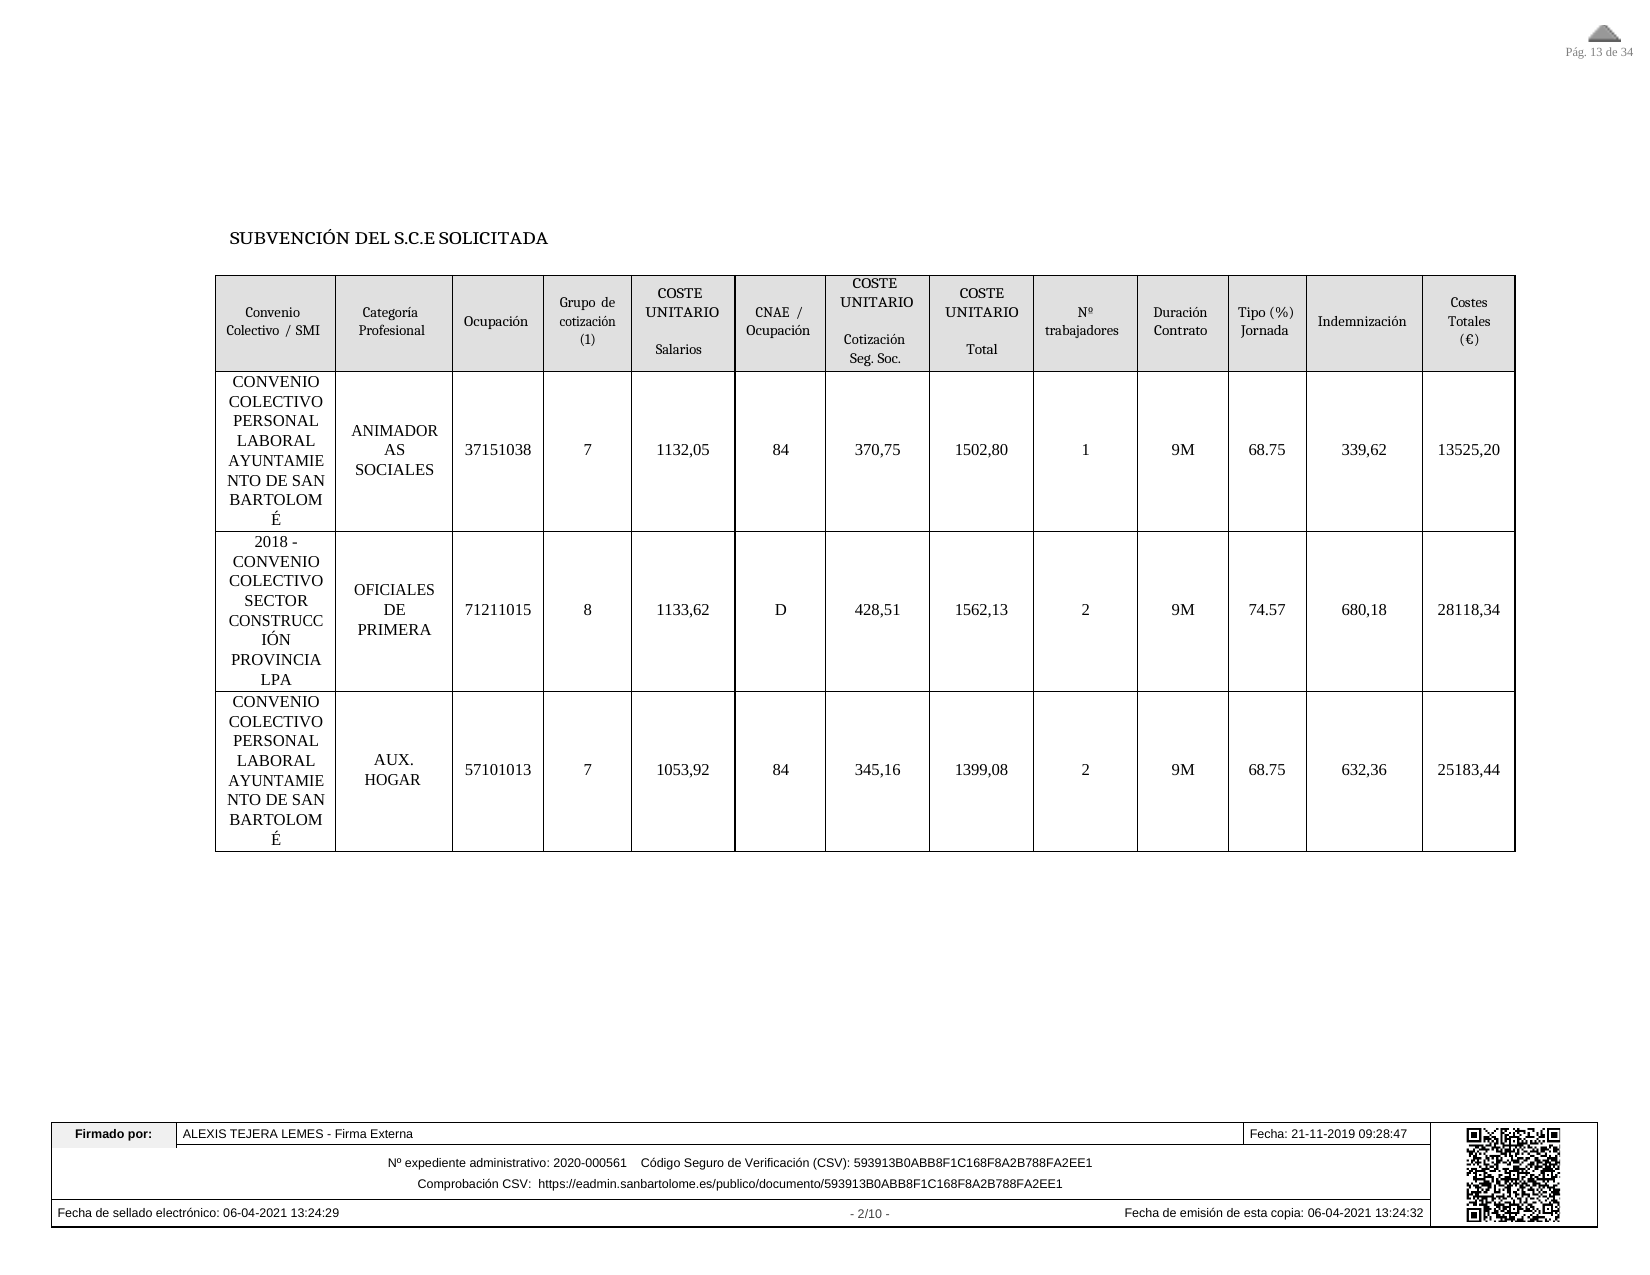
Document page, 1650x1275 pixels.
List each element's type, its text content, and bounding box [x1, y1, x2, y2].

table_cell D [736, 532, 825, 691]
table_cell 37151038 [453, 372, 543, 531]
table_cell 8 [544, 532, 631, 691]
table_cell 2 [1034, 532, 1137, 691]
table_header Categoría Profesional [336, 276, 452, 371]
table_cell OFICIALES DE PRIMERA [336, 532, 452, 691]
table_header Grupo de cotización (1) [544, 276, 631, 371]
table_cell 632,36 [1307, 692, 1422, 851]
table_cell 1133,62 [632, 532, 734, 691]
table_header [1431, 1123, 1597, 1226]
table_header CNAE / Ocupación [736, 276, 825, 371]
table_cell 1502,80 [930, 372, 1033, 531]
table_cell CONVENIO COLECTIVO PERSONAL LABORAL AYUNTAMIE NTO DE SAN BARTOLOM É [216, 372, 335, 531]
table_cell 1399,08 [930, 692, 1033, 851]
table_cell 1 [1034, 372, 1137, 531]
table_cell 84 [736, 372, 825, 531]
table_cell AUX. HOGAR [336, 692, 452, 851]
table_cell 2 [1034, 692, 1137, 851]
table_header COSTE UNITARIO Salarios [632, 276, 734, 371]
table_cell ANIMADOR AS SOCIALES [336, 372, 452, 531]
table_cell 9M [1138, 532, 1228, 691]
table_cell 28118,34 [1423, 532, 1514, 691]
table_header Tipo (%) Jornada [1229, 276, 1306, 371]
table_cell 428,51 [826, 532, 929, 691]
table_cell Fecha de sellado electrónico: 06-04-2021 13:24:29 - 2/10 - Fecha de emisión de esta copia: 06-04-2021 13:24:32 [52, 1200, 1430, 1226]
table_header Nº trabajadores [1034, 276, 1137, 371]
table_cell 1132,05 [632, 372, 734, 531]
table_cell 1562,13 [930, 532, 1033, 691]
table_cell 9M [1138, 372, 1228, 531]
table_header Duración Contrato [1138, 276, 1228, 371]
table_header Fecha: 21-11-2019 09:28:47 [1244, 1123, 1430, 1144]
table_header COSTE UNITARIO Total [930, 276, 1033, 371]
table_cell 68.75 [1229, 372, 1306, 531]
table_header Costes Totales (€) [1423, 276, 1514, 371]
table_cell 74.57 [1229, 532, 1306, 691]
table_cell 370,75 [826, 372, 929, 531]
table_cell 68.75 [1229, 692, 1306, 851]
table_cell 13525,20 [1423, 372, 1514, 531]
table_cell 71211015 [453, 532, 543, 691]
table_cell 1053,92 [632, 692, 734, 851]
table_cell CONVENIO COLECTIVO PERSONAL LABORAL AYUNTAMIE NTO DE SAN BARTOLOM É [216, 692, 335, 851]
table_cell 345,16 [826, 692, 929, 851]
subtitle SUBVENCIÓN DEL S.C.E SOLICITADA [230, 229, 1646, 249]
table_header ALEXIS TEJERA LEMES - Firma Externa [177, 1123, 1243, 1144]
table_cell 9M [1138, 692, 1228, 851]
table_cell 57101013 [453, 692, 543, 851]
table_cell 84 [736, 692, 825, 851]
table_cell 2018 - CONVENIO COLECTIVO SECTOR CONSTRUCC IÓN PROVINCIA LPA [216, 532, 335, 691]
table_header Ocupación [453, 276, 543, 371]
table_header Indemnización [1307, 276, 1422, 371]
table_header Convenio Colectivo / SMI [216, 276, 335, 371]
table_header Firmado por: [52, 1123, 176, 1144]
table_cell 25183,44 [1423, 692, 1514, 851]
table_cell 680,18 [1307, 532, 1422, 691]
table_header COSTE UNITARIO Cotización Seg. Soc. [826, 276, 929, 371]
table_cell 7 [544, 692, 631, 851]
table_cell 7 [544, 372, 631, 531]
table_cell 339,62 [1307, 372, 1422, 531]
table_cell Nº expediente administrativo: 2020-000561 Código Seguro de Verificación (CSV): 593913B0ABB8F1C168F8A2B788FA2EE1 Comprobación CSV: https://eadmin.sanbartolome.es/publico/documento/593913B0ABB8F1C168F8A2B788FA2EE1 [52, 1145, 1430, 1198]
